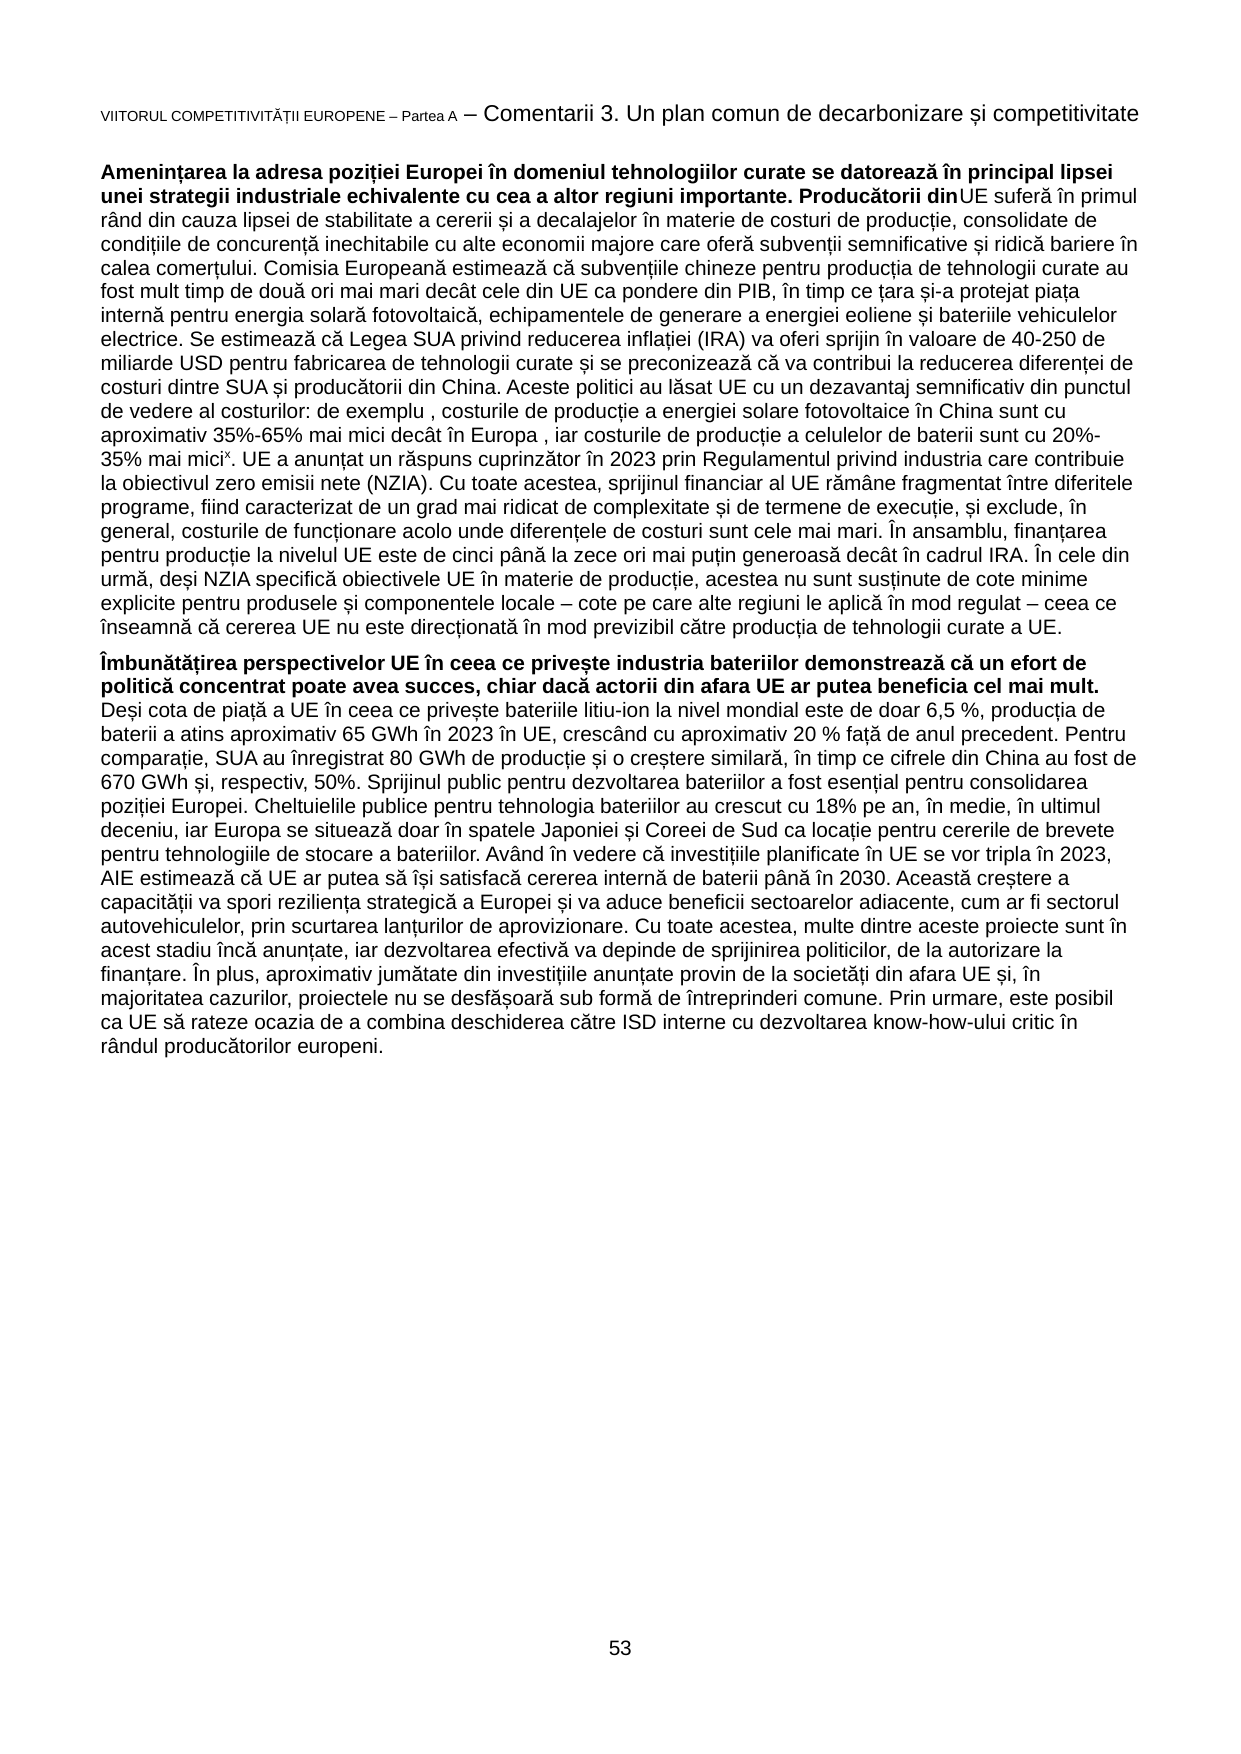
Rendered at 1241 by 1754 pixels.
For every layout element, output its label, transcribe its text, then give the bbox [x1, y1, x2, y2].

text Amenințarea la adresa poziției Europei în domeniul tehnologiilor curate se datorează în principal lipsei unei strategii industriale echivalente cu cea a altor regiuni importante. Producătorii dinUE suferă în primul rând din cauza lipsei de stabilitate a cererii și a decalajelor în materie de costuri de producție, consolidate de condițiile de concurență inechitabile cu alte economii majore care oferă subvenții semnificative și ridică bariere în calea comerțului. Comisia Europeană estimează că subvențiile chineze pentru producția de tehnologii curate au fost mult timp de două ori mai mari decât cele din UE ca pondere din PIB, în timp ce țara și-a protejat piața internă pentru energia solară fotovoltaică, echipamentele de generare a energiei eoliene și bateriile vehiculelor electrice. Se estimează că Legea SUA privind reducerea inflației (IRA) va oferi sprijin în valoare de 40-250 de miliarde USD pentru fabricarea de tehnologii curate și se preconizează că va contribui la reducerea diferenței de costuri dintre SUA și producătorii din China. Aceste politici au lăsat UE cu un dezavantaj semnificativ din punctul de vedere al costurilor: de exemplu , costurile de producție a energiei solare fotovoltaice în China sunt cu aproximativ 35%-65% mai mici decât în Europa , iar costurile de producție a celulelor de baterii sunt cu 20%-35% mai mici. UE a anunțat un răspuns cuprinzător în 2023 prin Regulamentul privind industria care contribuie la obiectivul zero emisii nete (NZIA). Cu toate acestea, sprijinul financiar al UE rămâne fragmentat între diferitele programe, fiind caracterizat de un grad mai ridicat de complexitate și de termene de execuție, și exclude, în general, costurile de funcționare acolo unde diferențele de costuri sunt cele mai mari. În ansamblu, finanțarea pentru producție la nivelul UE este de cinci până la zece ori mai puțin generoasă decât în cadrul IRA. În cele din urmă, deși NZIA specifică obiectivele UE în materie de producție, acestea nu sunt susținute de cote minime explicite pentru produsele și componentele locale – cote pe care alte regiuni le aplică în mod regulat – ceea ce înseamnă că cererea UE nu este direcționată în mod previzibil către producția de tehnologii curate a UE. [100, 159, 1140, 639]
text Îmbunătățirea perspectivelor UE în ceea ce privește industria bateriilor demonstrează că un efort de politică concentrat poate avea succes, chiar dacă actorii din afara UE ar putea beneficia cel mai mult. Deși cota de piață a UE în ceea ce privește bateriile litiu-ion la nivel mondial este de doar 6,5 %, producția de baterii a atins aproximativ 65 GWh în 2023 în UE, crescând cu aproximativ 20 % față de anul precedent. Pentru comparație, SUA au înregistrat 80 GWh de producție și o creștere similară, în timp ce cifrele din China au fost de 670 GWh și, respectiv, 50%. Sprijinul public pentru dezvoltarea bateriilor a fost esențial pentru consolidarea poziției Europei. Cheltuielile publice pentru tehnologia bateriilor au crescut cu 18% pe an, în medie, în ultimul deceniu, iar Europa se situează doar în spatele Japoniei și Coreei de Sud ca locație pentru cererile de brevete pentru tehnologiile de stocare a bateriilor. Având în vedere că investițiile planificate în UE se vor tripla în 2023, AIE estimează că UE ar putea să își satisfacă cererea internă de baterii până în 2030. Această creștere a capacității va spori reziliența strategică a Europei și va aduce beneficii sectoarelor adiacente, cum ar fi sectorul autovehiculelor, prin scurtarea lanțurilor de aprovizionare. Cu toate acestea, multe dintre aceste proiecte sunt în acest stadiu încă anunțate, iar dezvoltarea efectivă va depinde de sprijinirea politicilor, de la autorizare la finanțare. În plus, aproximativ jumătate din investițiile anunțate provin de la societăți din afara UE și, în majoritatea cazurilor, proiectele nu se desfășoară sub formă de întreprinderi comune. Prin urmare, este posibil ca UE să rateze ocazia de a combina deschiderea către ISD interne cu dezvoltarea know-how-ului critic în rândul producătorilor europeni. [100, 650, 1140, 1058]
